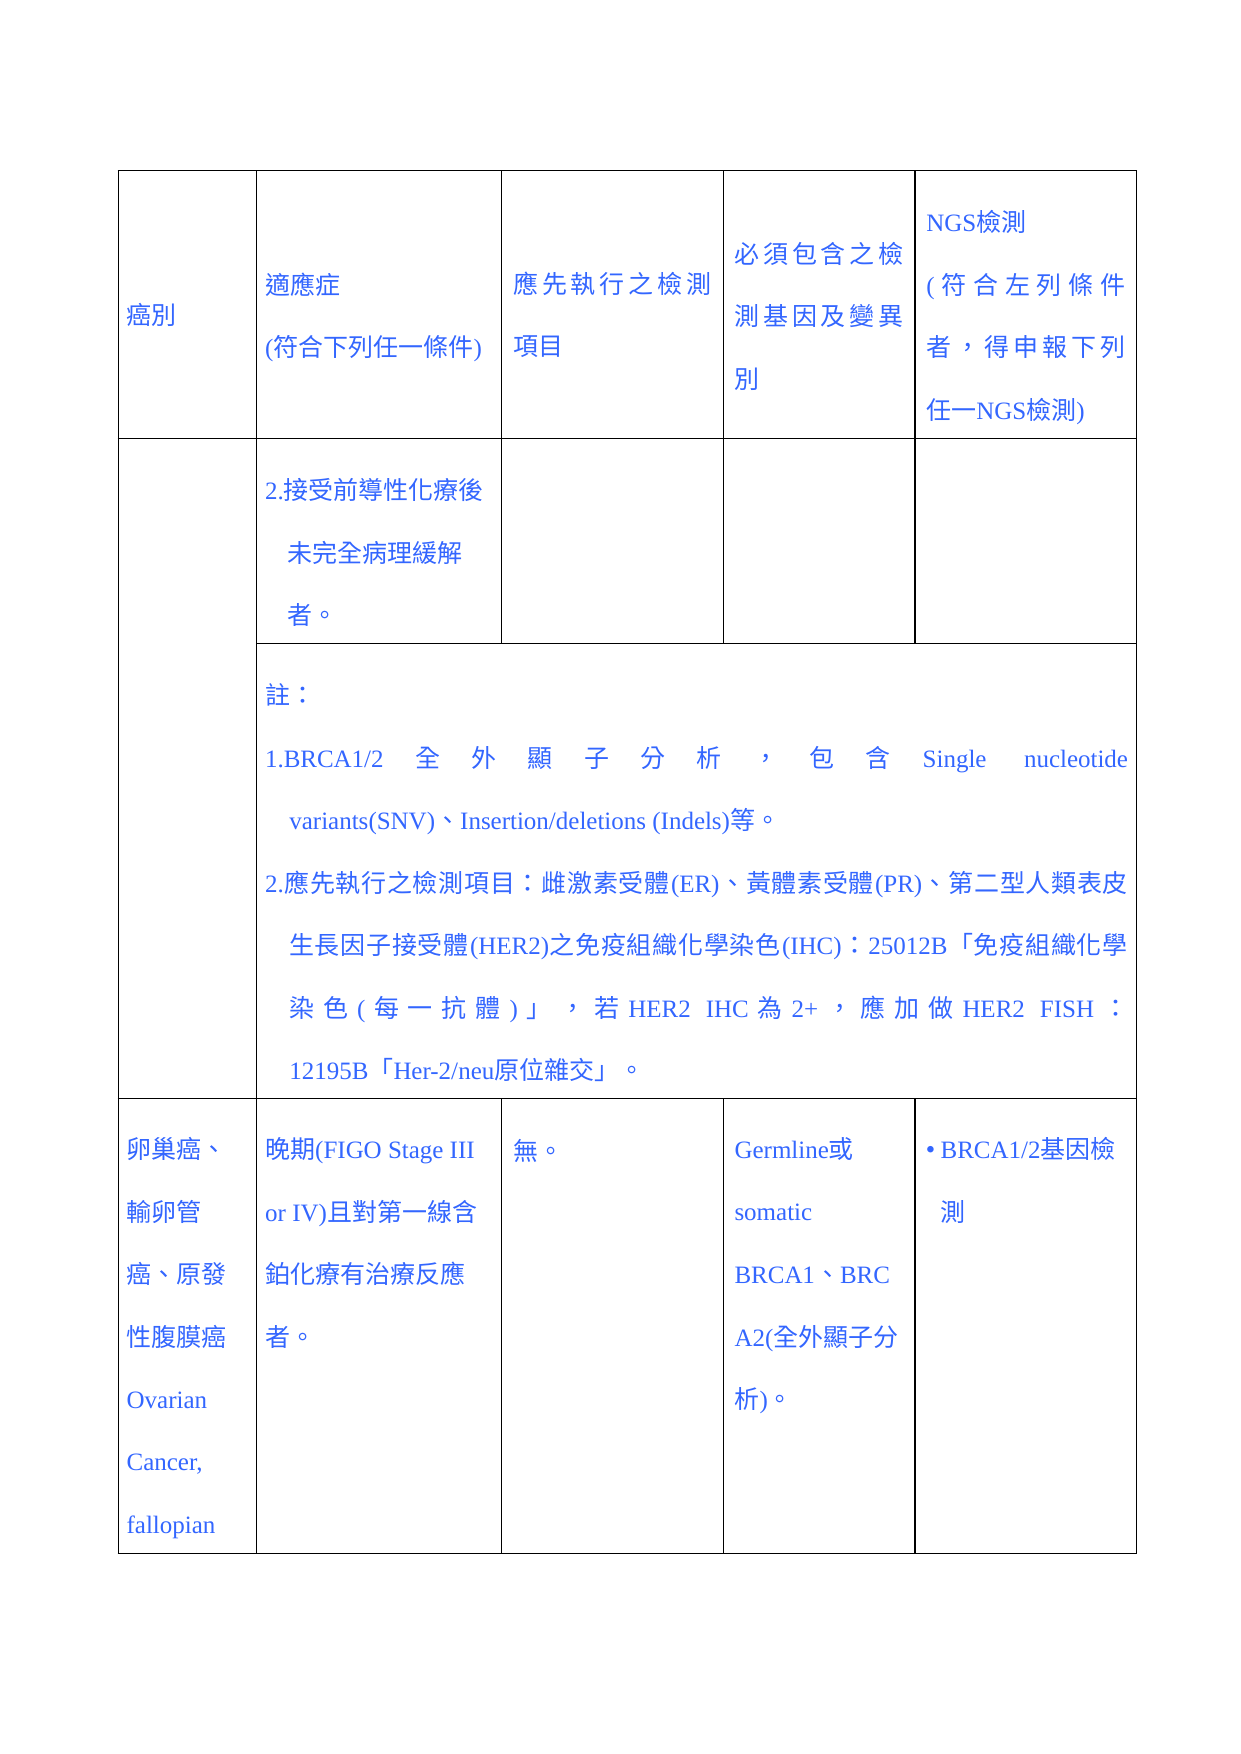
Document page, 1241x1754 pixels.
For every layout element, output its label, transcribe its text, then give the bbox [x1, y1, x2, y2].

table_cell [502, 439, 723, 643]
table_cell [119, 439, 256, 1098]
table_cell 晚期(FIGO Stage III or IV)且對第一線含鉑化療有治療反應者。 [257, 1099, 501, 1553]
table_header 癌別 [119, 171, 256, 438]
table_header 應先執行之檢測項目 [502, 171, 723, 438]
table_cell 卵巢癌、輸卵管癌、原發性腹膜癌Ovarian Cancer, fallopian [119, 1099, 256, 1553]
table_cell 註： 1.BRCA1/2全外顯子分析，包含Single nucleotide variants(SNV)、Insertion/deletions (Indels)等。 2.應先執行之檢測項目：雌激素受體(ER)、黃體素受體(PR)、第二型人類表皮生長因子接受體(HER2)之免疫組織化學染色(IHC)：25012B「免疫組織化學染色(每一抗體)」，若HER2 IHC為2+，應加做HER2 FISH：12195B「Her-2/neu原位雜交」。 [257, 644, 1136, 1098]
table_header 適應症 (符合下列任一條件) [257, 171, 501, 438]
table_header 必須包含之檢測基因及變異別 [724, 171, 914, 438]
table_cell Germline或somatic BRCA1、BRCA2(全外顯子分析)。 [724, 1099, 914, 1553]
table_cell [916, 439, 1136, 643]
table_cell [724, 439, 914, 643]
table_cell 2.接受前導性化療後未完全病理緩解者。 [257, 439, 501, 643]
table_header NGS檢測 (符合左列條件者，得申報下列任一NGS檢測) [916, 171, 1136, 438]
table_cell 無。 [502, 1099, 723, 1553]
table_cell BRCA1/2基因檢測 [916, 1099, 1136, 1553]
